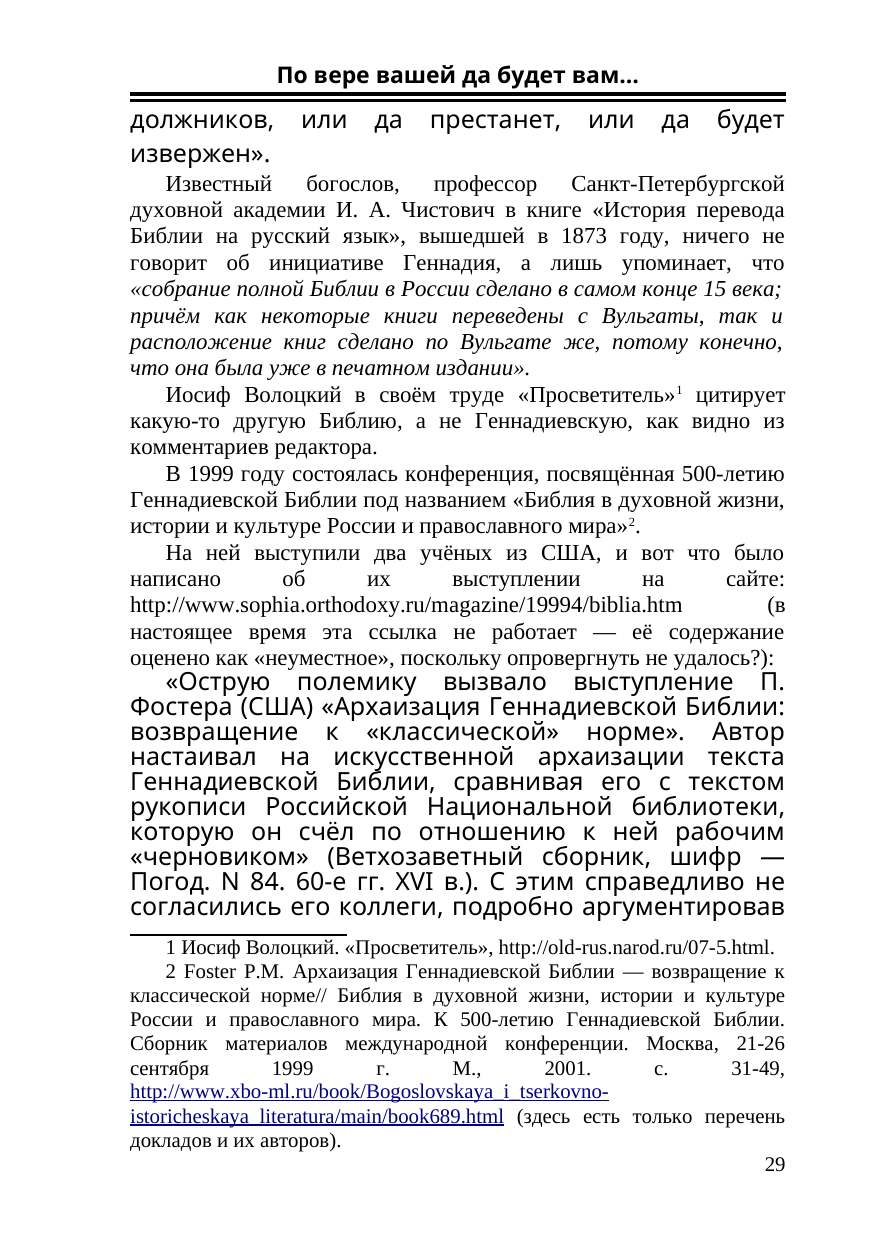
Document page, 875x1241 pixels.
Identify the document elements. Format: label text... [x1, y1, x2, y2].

text Foster P.M. Архаизация Геннадиевской Библии — возвращение к классической норме// Библия в духовной жизни, истории и культуре России и православного мира. К 500-летию Геннадиевской Библии. Сборник материалов международной конференции. Москва, 21-26 сентября 1999 г. М., 2001. с. 31-49, http://www.xbo-ml.ru/book/Bogoslovskaya_i_tserkovno-istoricheskaya_literatura/main/book689.html (здесь есть только перечень докладов и их авторов). [130, 959, 786, 1152]
text Известный богослов, профессор Санкт-Петербургской духовной академии И. А. Чистович в книге «История перевода Библии на русский язык», вышедшей в 1873 году, ничего не говорит об инициативе Геннадия, а лишь упоминает, что «собрание полной Библии в России сделано в самом конце 15 века; причём как некоторые книги переведены с Вульгаты, так и расположение книг сделано по Вульгате же, потому конечно, что она была уже в печатном издании». [130, 170, 786, 381]
text Иосиф Волоцкий. «Просветитель», http://old-rus.narod.ru/07-5.html. [130, 935, 786, 959]
text должников, или да престанет, или да будет извержен». [130, 102, 786, 170]
text «Острую полемику вызвало выступление П. Фостера (США) «Архаизация Геннадиевской Библии: возвращение к «классической» норме». Автор настаивал на искусственной архаизации текста Геннадиевской Библии, сравнивая его с текстом рукописи Российской Национальной библиотеки, которую он счёл по отношению к ней рабочим «черновиком» (Ветхозаветный сборник, шифр — Погод. N 84. 60-е гг. XVI в.). С этим справедливо не согласились его коллеги, подробно аргументировав [130, 671, 786, 921]
text На ней выступили два учёных из США, и вот что было написано об их выступлении на сайте: http://www.sophia.orthodoxy.ru/magazine/19994/biblia.htm (в настоящее время эта ссылка не работает — её содержание оценено как «неуместное», поскольку опровергнуть не удалось?): [130, 539, 786, 671]
text Иосиф Волоцкий в своём труде «Просветитель» цитирует какую-то другую Библию, а не Геннадиевскую, как видно из комментариев редактора. [130, 381, 786, 460]
text В 1999 году состоялась конференция, посвящённая 500-летию Геннадиевской Библии под названием «Библия в духовной жизни, истории и культуре России и православного мира». [130, 460, 786, 539]
